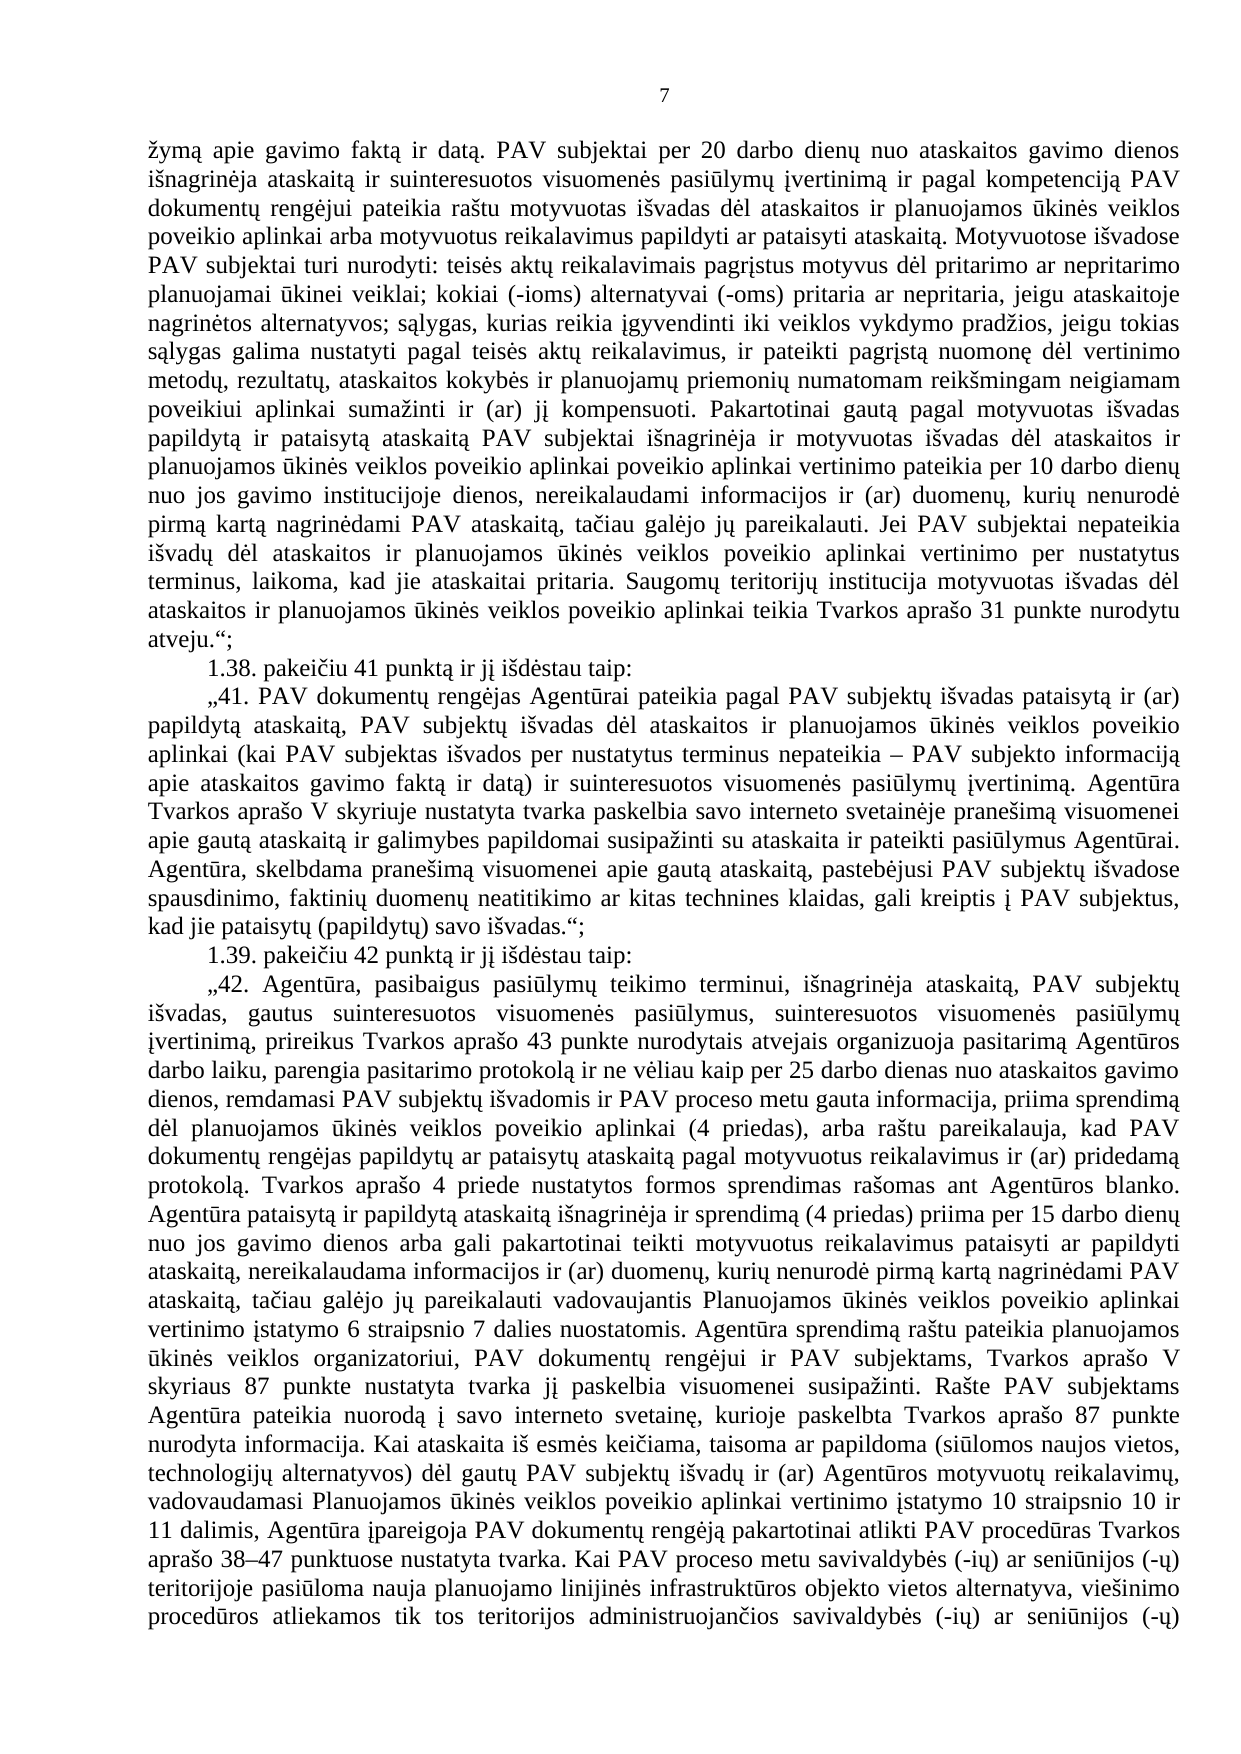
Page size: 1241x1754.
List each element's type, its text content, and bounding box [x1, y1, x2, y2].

text „42. Agentūra, pasibaigus pasiūlymų teikimo terminui, išnagrinėja ataskaitą, PAV subjektų išvadas, gautus suinteresuotos visuomenės pasiūlymus, suinteresuotos visuomenės pasiūlymų įvertinimą, prireikus Tvarkos aprašo 43 punkte nurodytais atvejais organizuoja pasitarimą Agentūros darbo laiku, parengia pasitarimo protokolą ir ne vėliau kaip per 25 darbo dienas nuo ataskaitos gavimo dienos, remdamasi PAV subjektų išvadomis ir PAV proceso metu gauta informacija, priima sprendimą dėl planuojamos ūkinės veiklos poveikio aplinkai (4 priedas), arba raštu pareikalauja, kad PAV dokumentų rengėjas papildytų ar pataisytų ataskaitą pagal motyvuotus reikalavimus ir (ar) pridedamą protokolą. Tvarkos aprašo 4 priede nustatytos formos sprendimas rašomas ant Agentūros blanko. Agentūra pataisytą ir papildytą ataskaitą išnagrinėja ir sprendimą (4 priedas) priima per 15 darbo dienų nuo jos gavimo dienos arba gali pakartotinai teikti motyvuotus reikalavimus pataisyti ar papildyti ataskaitą, nereikalaudama informacijos ir (ar) duomenų, kurių nenurodė pirmą kartą nagrinėdami PAV ataskaitą, tačiau galėjo jų pareikalauti vadovaujantis Planuojamos ūkinės veiklos poveikio aplinkai vertinimo įstatymo 6 straipsnio 7 dalies nuostatomis. Agentūra sprendimą raštu pateikia planuojamos ūkinės veiklos organizatoriui, PAV dokumentų rengėjui ir PAV subjektams, Tvarkos aprašo V skyriaus 87 punkte nustatyta tvarka jį paskelbia visuomenei susipažinti. Rašte PAV subjektams Agentūra pateikia nuorodą į savo interneto svetainę, kurioje paskelbta Tvarkos aprašo 87 punkte nurodyta informacija. Kai ataskaita iš esmės keičiama, taisoma ar papildoma (siūlomos naujos vietos, technologijų alternatyvos) dėl gautų PAV subjektų išvadų ir (ar) Agentūros motyvuotų reikalavimų, vadovaudamasi Planuojamos ūkinės veiklos poveikio aplinkai vertinimo įstatymo 10 straipsnio 10 ir 11 dalimis, Agentūra įpareigoja PAV dokumentų rengėją pakartotinai atlikti PAV procedūras Tvarkos aprašo 38–47 punktuose nustatyta tvarka. Kai PAV proceso metu savivaldybės (-ių) ar seniūnijos (-ų) teritorijoje pasiūloma nauja planuojamo linijinės infrastruktūros objekto vietos alternatyva, viešinimo procedūros atliekamos tik tos teritorijos administruojančios savivaldybės (-ių) ar seniūnijos (-ų) [148, 969, 1181, 1630]
text „41. PAV dokumentų rengėjas Agentūrai pateikia pagal PAV subjektų išvadas pataisytą ir (ar) papildytą ataskaitą, PAV subjektų išvadas dėl ataskaitos ir planuojamos ūkinės veiklos poveikio aplinkai (kai PAV subjektas išvados per nustatytus terminus nepateikia – PAV subjekto informaciją apie ataskaitos gavimo faktą ir datą) ir suinteresuotos visuomenės pasiūlymų įvertinimą. Agentūra Tvarkos aprašo V skyriuje nustatyta tvarka paskelbia savo interneto svetainėje pranešimą visuomenei apie gautą ataskaitą ir galimybes papildomai susipažinti su ataskaita ir pateikti pasiūlymus Agentūrai. Agentūra, skelbdama pranešimą visuomenei apie gautą ataskaitą, pastebėjusi PAV subjektų išvadose spausdinimo, faktinių duomenų neatitikimo ar kitas technines klaidas, gali kreiptis į PAV subjektus, kad jie pataisytų (papildytų) savo išvadas.“; [148, 681, 1181, 940]
text žymą apie gavimo faktą ir datą. PAV subjektai per 20 darbo dienų nuo ataskaitos gavimo dienos išnagrinėja ataskaitą ir suinteresuotos visuomenės pasiūlymų įvertinimą ir pagal kompetenciją PAV dokumentų rengėjui pateikia raštu motyvuotas išvadas dėl ataskaitos ir planuojamos ūkinės veiklos poveikio aplinkai arba motyvuotus reikalavimus papildyti ar pataisyti ataskaitą. Motyvuotose išvadose PAV subjektai turi nurodyti: teisės aktų reikalavimais pagrįstus motyvus dėl pritarimo ar nepritarimo planuojamai ūkinei veiklai; kokiai (-ioms) alternatyvai (-oms) pritaria ar nepritaria, jeigu ataskaitoje nagrinėtos alternatyvos; sąlygas, kurias reikia įgyvendinti iki veiklos vykdymo pradžios, jeigu tokias sąlygas galima nustatyti pagal teisės aktų reikalavimus, ir pateikti pagrįstą nuomonę dėl vertinimo metodų, rezultatų, ataskaitos kokybės ir planuojamų priemonių numatomam reikšmingam neigiamam poveikiui aplinkai sumažinti ir (ar) jį kompensuoti. Pakartotinai gautą pagal motyvuotas išvadas papildytą ir pataisytą ataskaitą PAV subjektai išnagrinėja ir motyvuotas išvadas dėl ataskaitos ir planuojamos ūkinės veiklos poveikio aplinkai poveikio aplinkai vertinimo pateikia per 10 darbo dienų nuo jos gavimo institucijoje dienos, nereikalaudami informacijos ir (ar) duomenų, kurių nenurodė pirmą kartą nagrinėdami PAV ataskaitą, tačiau galėjo jų pareikalauti. Jei PAV subjektai nepateikia išvadų dėl ataskaitos ir planuojamos ūkinės veiklos poveikio aplinkai vertinimo per nustatytus terminus, laikoma, kad jie ataskaitai pritaria. Saugomų teritorijų institucija motyvuotas išvadas dėl ataskaitos ir planuojamos ūkinės veiklos poveikio aplinkai teikia Tvarkos aprašo 31 punkte nurodytu atveju.“; [148, 135, 1181, 653]
text 1.38. pakeičiu 41 punktą ir jį išdėstau taip: [148, 653, 1181, 681]
text 1.39. pakeičiu 42 punktą ir jį išdėstau taip: [148, 940, 1181, 969]
